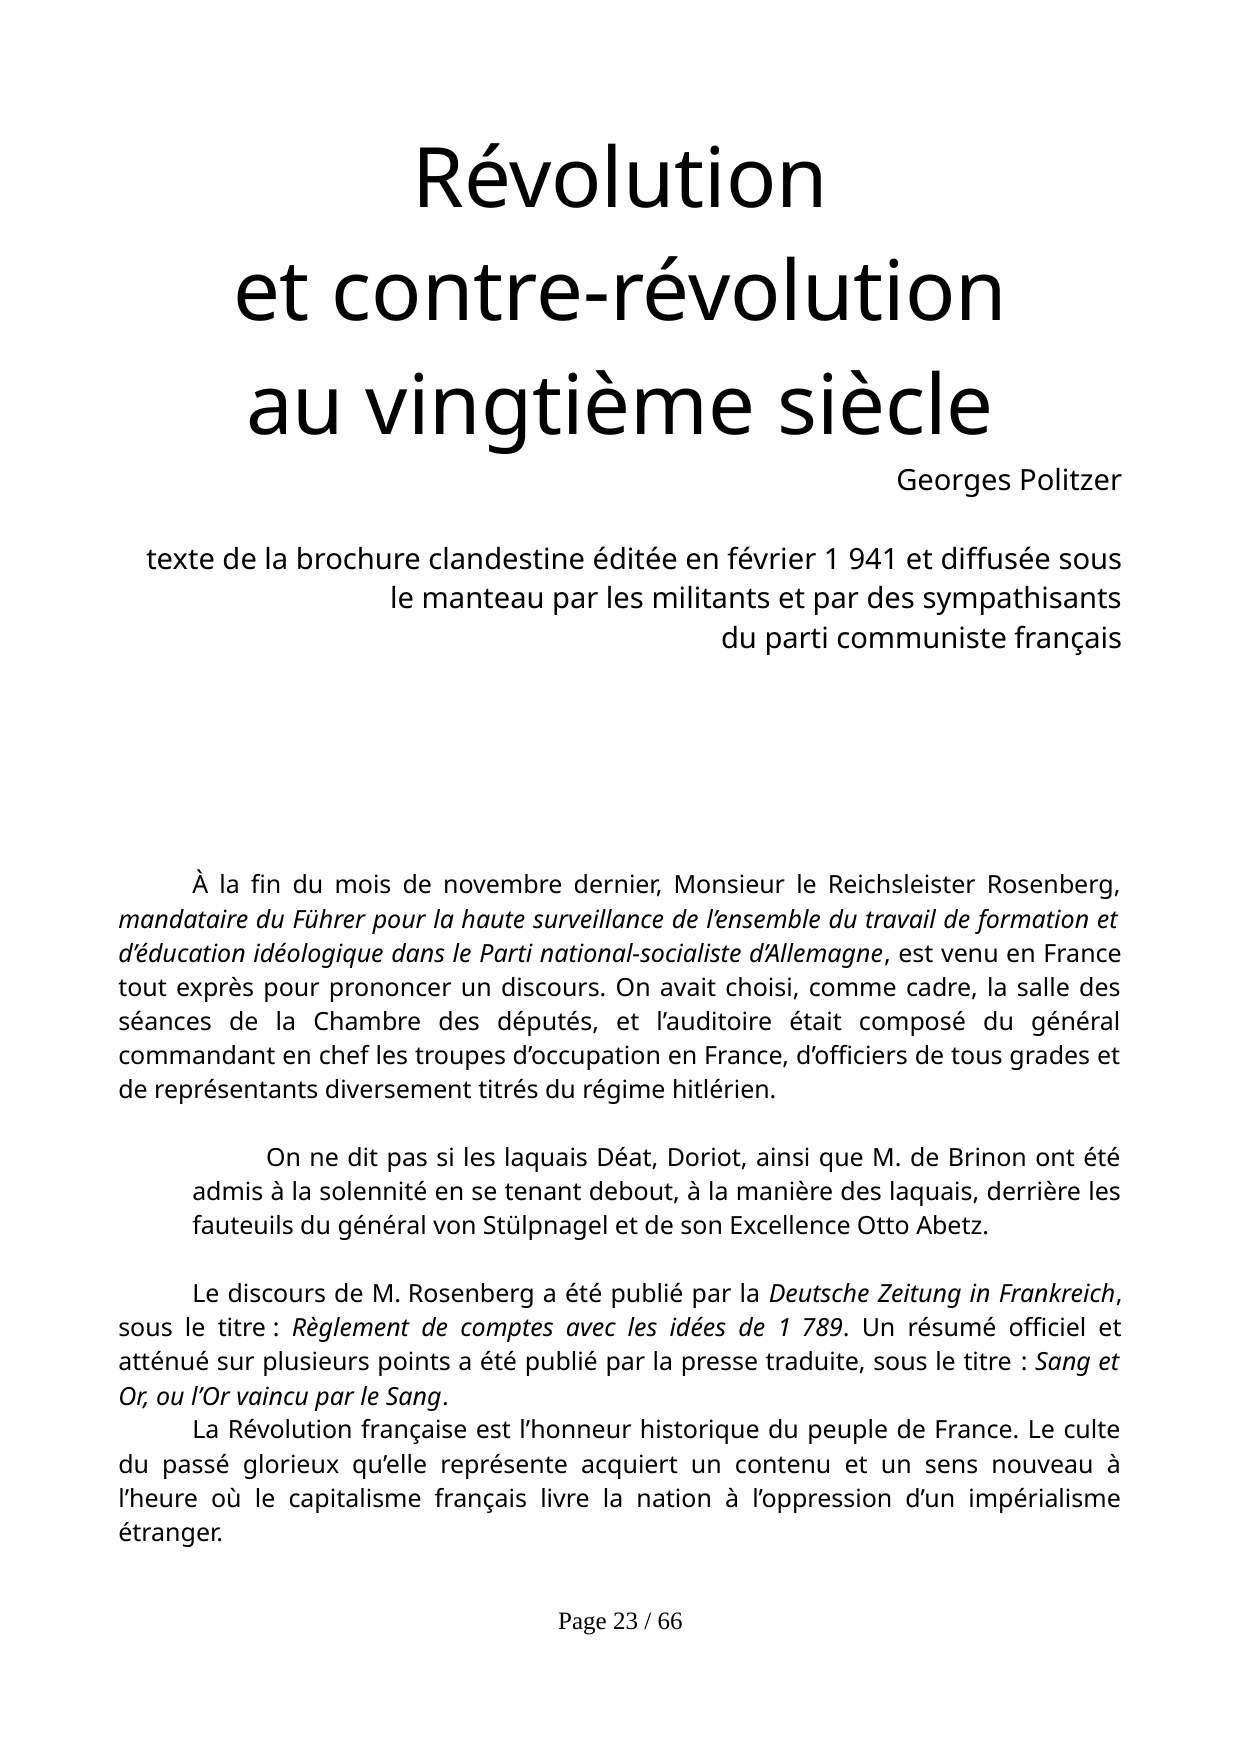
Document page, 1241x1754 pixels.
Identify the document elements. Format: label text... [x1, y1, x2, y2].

text À la fin du mois de novembre dernier, Monsieur le Reichsleister Rosenberg, mandataire du Führer pour la haute surveillance de l’ensemble du travail de formation et d’éducation idéologique dans le Parti national-socialiste d’Allemagne, est venu en France tout exprès pour prononcer un discours. On avait choisi, comme cadre, la salle des séances de la Chambre des députés, et l’auditoire était composé du général commandant en chef les troupes d’occupation en France, d’officiers de tous grades et de représentants diversement titrés du régime hitlérien. [118, 867, 1122, 1106]
text On ne dit pas si les laquais Déat, Doriot, ainsi que M. de Brinon ont été admis à la solennité en se tenant debout, à la manière des laquais, derrière les fauteuils du général von Stülpnagel et de son Excellence Otto Abetz. [192, 1140, 1122, 1242]
text Révolution [118, 118, 1122, 232]
text du parti communiste français [118, 617, 1122, 657]
text texte de la brochure clandestine éditée en février 1 941 et diffusée sous le manteau par les militants et par des sympathisants [118, 538, 1122, 617]
text Le discours de M. Rosenberg a été publié par la Deutsche Zeitung in Frankreich, sous le titre : Règlement de comptes avec les idées de 1 789. Un résumé officiel et atténué sur plusieurs points a été publié par la presse traduite, sous le titre : Sang et Or, ou l’Or vaincu par le Sang. [118, 1276, 1122, 1412]
text La Révolution française est l’honneur historique du peuple de France. Le culte du passé glorieux qu’elle représente acquiert un contenu et un sens nouveau à l’heure où le capitalisme français livre la nation à l’oppression d’un impérialisme étranger. [118, 1412, 1122, 1548]
text au vingtième siècle [118, 345, 1122, 459]
text Georges Politzer [118, 459, 1122, 498]
text et contre-révolution [118, 232, 1122, 345]
